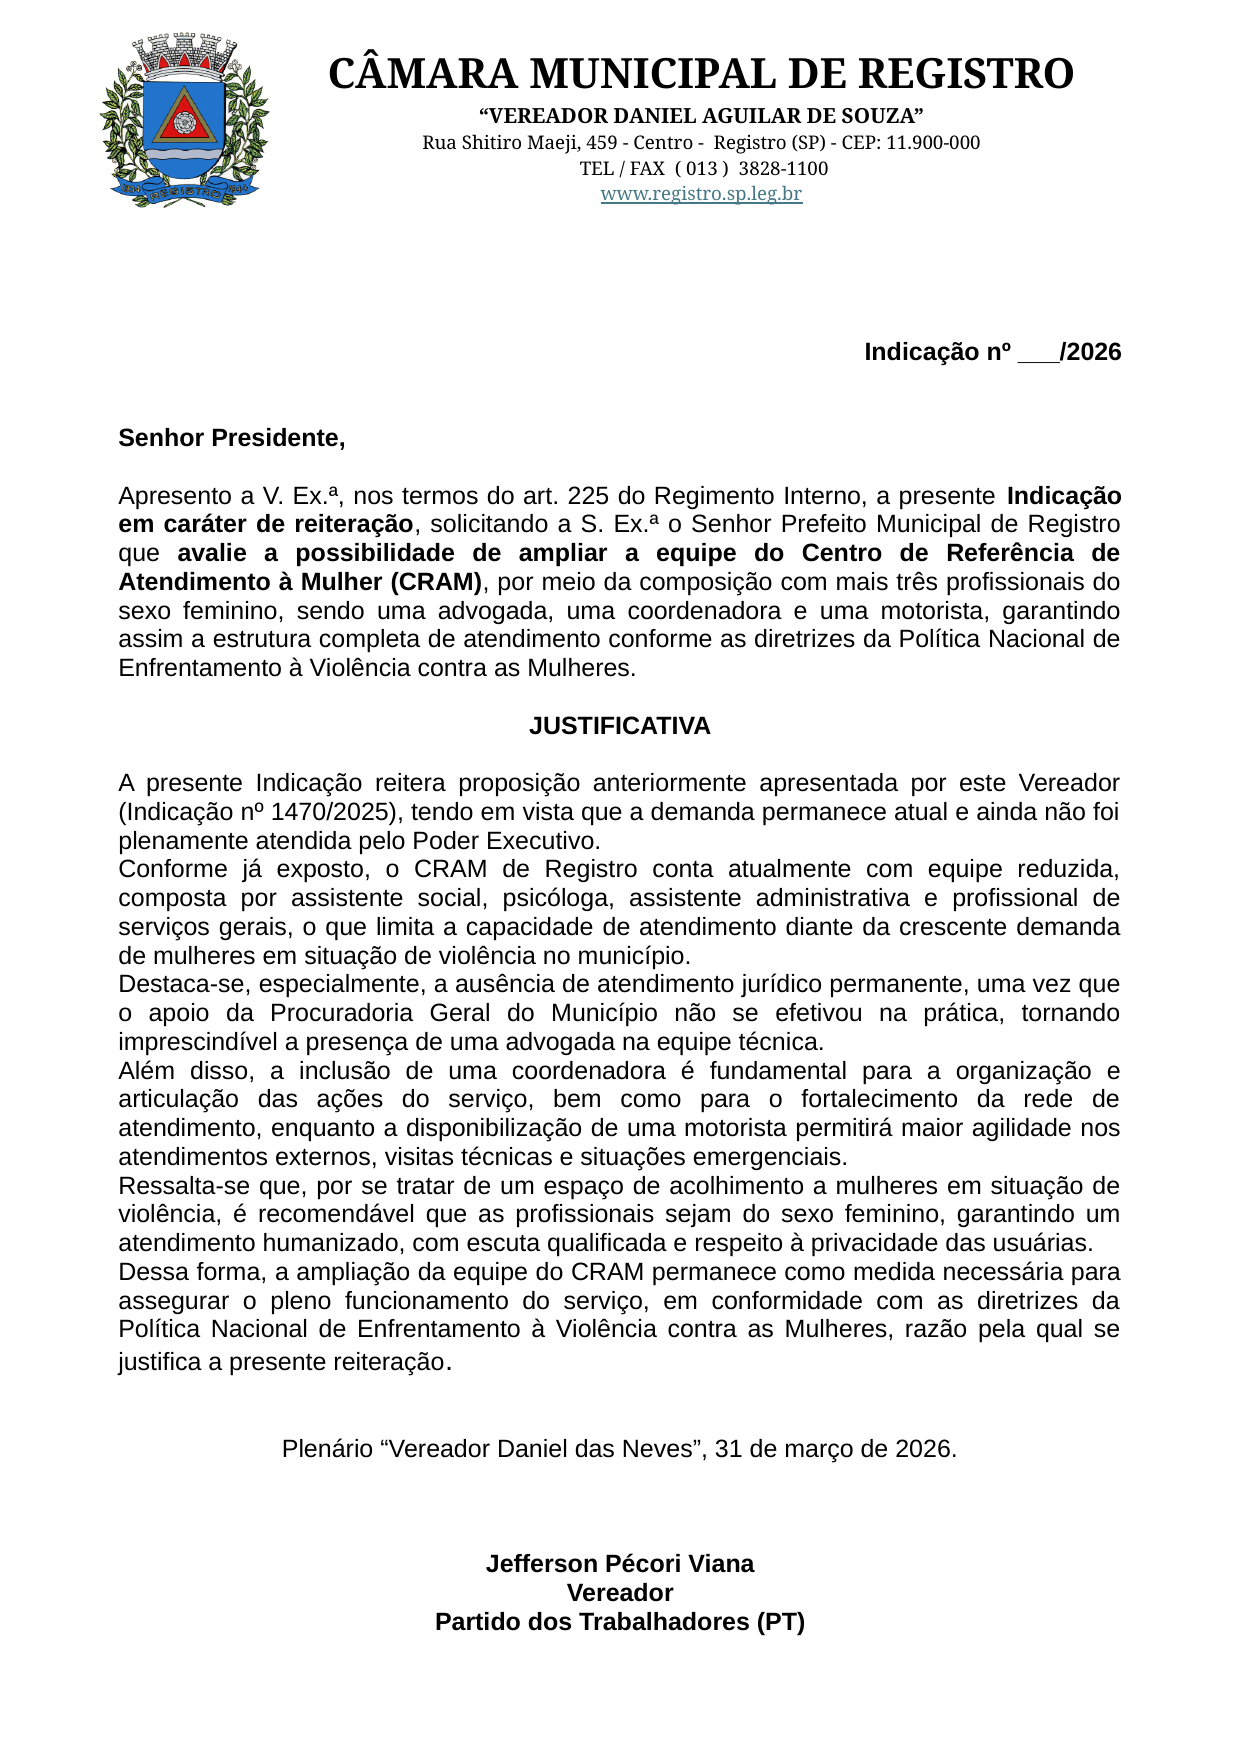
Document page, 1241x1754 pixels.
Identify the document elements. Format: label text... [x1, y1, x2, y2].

text Apresento a V. Ex.ª, nos termos do art. 225 do Regimento Interno, a presente Indicação em caráter de reiteração, solicitando a S. Ex.ª o Senhor Prefeito Municipal de Registro que avalie a possibilidade de ampliar a equipe do Centro de Referência de Atendimento à Mulher (CRAM), por meio da composição com mais três profissionais do sexo feminino, sendo uma advogada, uma coordenadora e uma motorista, garantindo assim a estrutura completa de atendimento conforme as diretrizes da Política Nacional de Enfrentamento à Violência contra as Mulheres. [118, 481, 1122, 682]
text JUSTIFICATIVA [118, 711, 1122, 739]
text Vereador [118, 1578, 1122, 1607]
text A presente Indicação reitera proposição anteriormente apresentada por este Vereador (Indicação nº 1470/2025), tendo em vista que a demanda permanece atual e ainda não foi plenamente atendida pelo Poder Executivo. [118, 768, 1122, 854]
text Conforme já exposto, o CRAM de Registro conta atualmente com equipe reduzida, composta por assistente social, psicóloga, assistente administrativa e profissional de serviços gerais, o que limita a capacidade de atendimento diante da crescente demanda de mulheres em situação de violência no município. [118, 854, 1122, 969]
text Dessa forma, a ampliação da equipe do CRAM permanece como medida necessária para assegurar o pleno funcionamento do serviço, em conformidade com as diretrizes da Política Nacional de Enfrentamento à Violência contra as Mulheres, razão pela qual se justifica a presente reiteração. [118, 1257, 1122, 1377]
text Plenário “Vereador Daniel das Neves”, 31 de março de 2026. [118, 1434, 1122, 1463]
text Partido dos Trabalhadores (PT) [118, 1607, 1122, 1636]
text Ressalta-se que, por se tratar de um espaço de acolhimento a mulheres em situação de violência, é recomendável que as profissionais sejam do sexo feminino, garantindo um atendimento humanizado, com escuta qualificada e respeito à privacidade das usuárias. [118, 1171, 1122, 1257]
text Senhor Presidente, [118, 423, 1122, 452]
text Destaca-se, especialmente, a ausência de atendimento jurídico permanente, uma vez que o apoio da Procuradoria Geral do Município não se efetivou na prática, tornando imprescindível a presença de uma advogada na equipe técnica. [118, 969, 1122, 1056]
text Além disso, a inclusão de uma coordenadora é fundamental para a organização e articulação das ações do serviço, bem como para o fortalecimento da rede de atendimento, enquanto a disponibilização de uma motorista permitirá maior agilidade nos atendimentos externos, visitas técnicas e situações emergenciais. [118, 1056, 1122, 1171]
text Jefferson Pécori Viana [118, 1549, 1122, 1578]
text Indicação nº ___/2026 [118, 337, 1122, 366]
